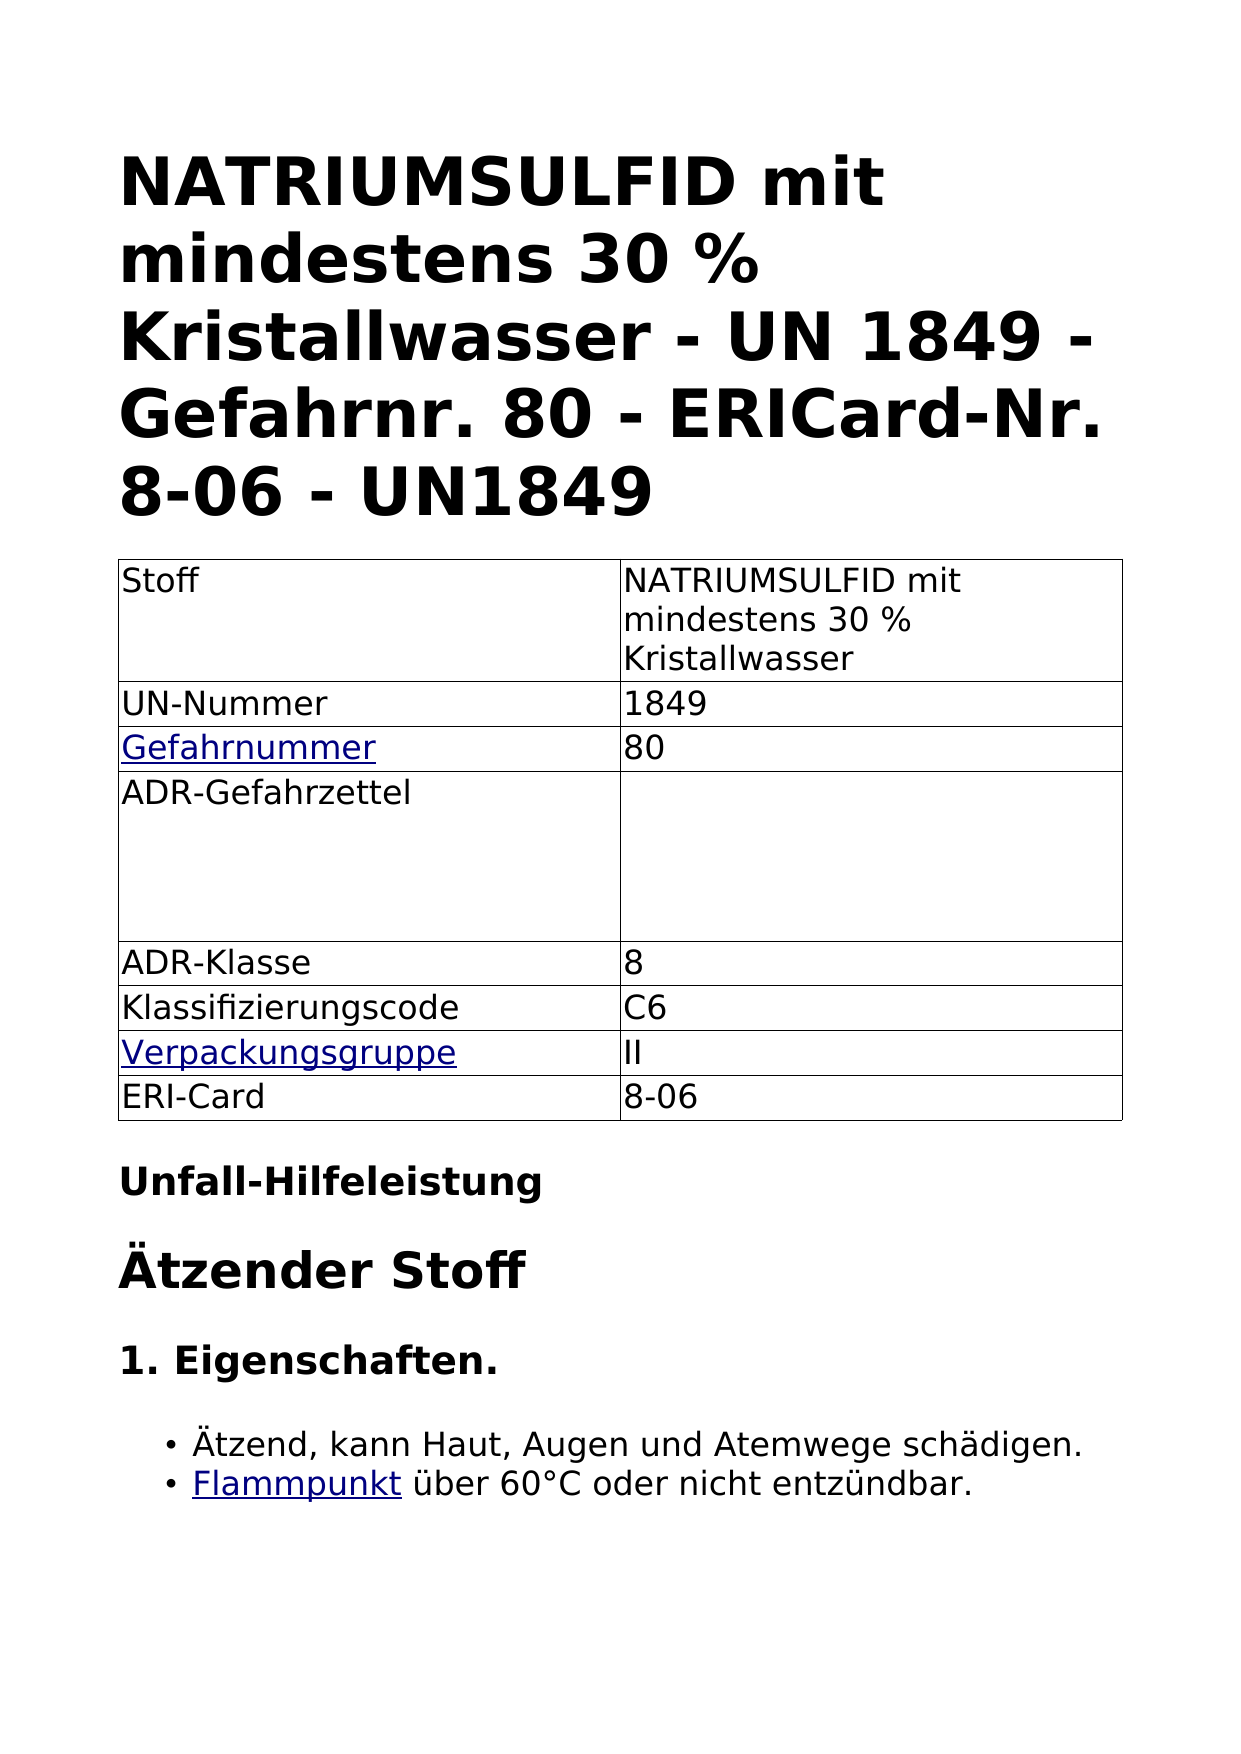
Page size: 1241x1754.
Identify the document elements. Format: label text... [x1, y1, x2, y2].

table_cell ERI-Card [119, 1076, 620, 1120]
subtitle Unfall-Hilfeleistung [118, 1160, 1122, 1205]
table_cell 8-06 [621, 1076, 1122, 1120]
subtitle NATRIUMSULFID mit mindestens 30 % Kristallwasser - UN 1849 - Gefahrnr. 80 - ERICard-Nr. 8-06 - UN1849 [118, 143, 1122, 531]
subtitle 1. Eigenschaften. [118, 1338, 1122, 1383]
list Flammpunkt über 60°C oder nicht entzündbar. [177, 1464, 1122, 1503]
subtitle Ätzender Stoff [118, 1242, 1122, 1301]
table_cell 80 [621, 727, 1122, 771]
table_cell Klassifizierungscode [119, 986, 620, 1030]
table_cell Gefahrnummer [119, 727, 620, 771]
table_cell 1849 [621, 682, 1122, 726]
table_cell [621, 772, 1122, 941]
list Ätzend, kann Haut, Augen und Atemwege schädigen. [177, 1425, 1122, 1464]
table_cell Verpackungsgruppe [119, 1031, 620, 1075]
table_cell C6 [621, 986, 1122, 1030]
table_header Stoff [119, 560, 620, 681]
table_cell 8 [621, 942, 1122, 985]
table_cell UN-Nummer [119, 682, 620, 726]
table_cell ADR-Klasse [119, 942, 620, 985]
table_cell II [621, 1031, 1122, 1075]
table_header NATRIUMSULFID mit mindestens 30 % Kristallwasser [621, 560, 1122, 681]
table_cell ADR-Gefahrzettel [119, 772, 620, 941]
